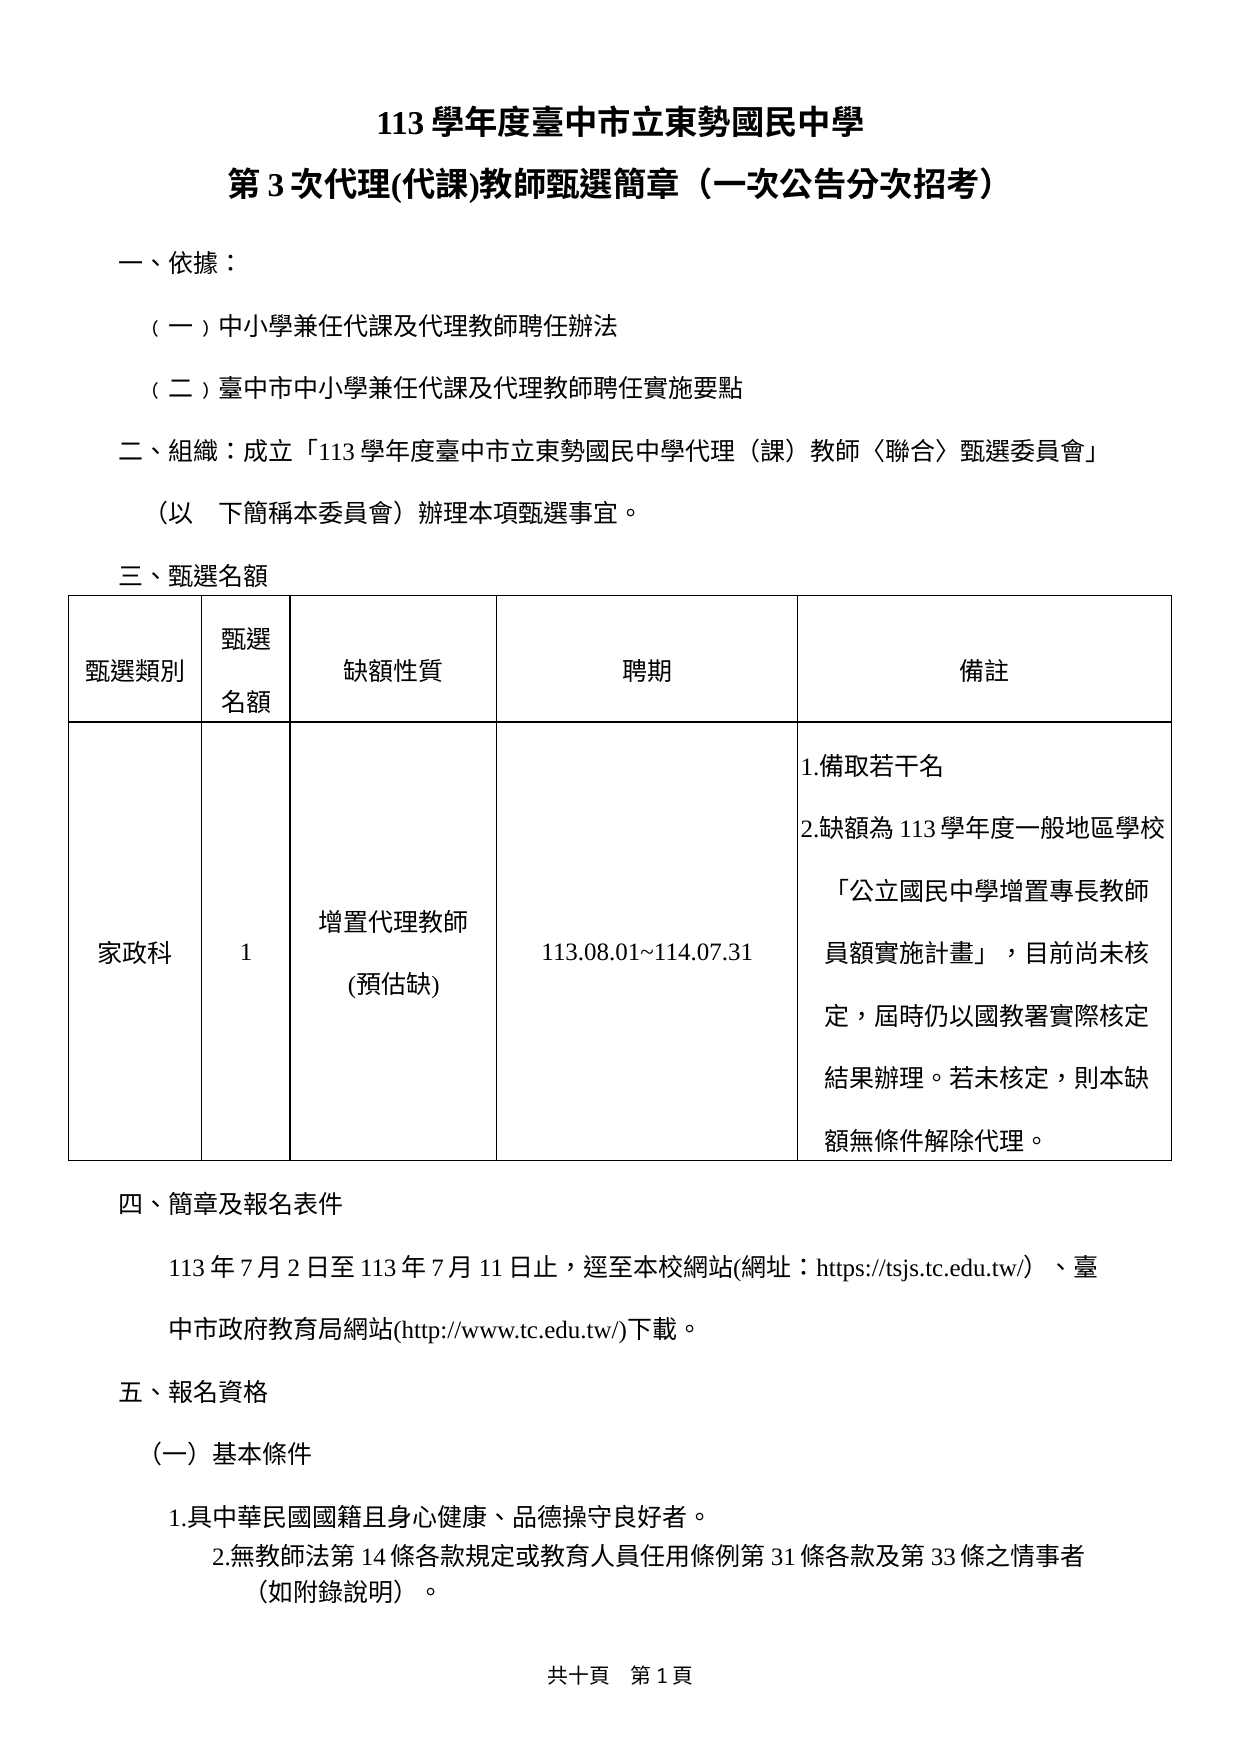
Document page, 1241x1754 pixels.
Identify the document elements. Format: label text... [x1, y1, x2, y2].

text 第3次代理(代課)教師甄選簡章（一次公告分次招考） [118, 141, 1122, 203]
text 二、組織：成立「113學年度臺中市立東勢國民中學代理（課）教師〈聯合〉甄選委員會」（以 下簡稱本委員會）辦理本項甄選事宜。 [118, 408, 1122, 533]
text 一、依據： [118, 220, 1122, 283]
table_cell 113.08.01~114.07.31 [497, 723, 797, 1160]
table_header 備註 [798, 596, 1171, 721]
table_header 甄選 名額 [202, 596, 289, 721]
table_header 聘期 [497, 596, 797, 721]
text 1.具中華民國國籍且身心健康、品德操守良好者。 [118, 1473, 1122, 1536]
text 2.無教師法第14條各款規定或教育人員任用條例第31條各款及第33條之情事者（如附錄說明）。 [206, 1536, 1122, 1608]
table_cell 增置代理教師 (預估缺) [291, 723, 496, 1160]
text 四、簡章及報名表件 113年7月2日至113年7月11日止，逕至本校網站(網址：https://tsjs.tc.edu.tw/）、臺中市政府教育局網站(http://www.tc.edu.tw/)下載。 [118, 1161, 1122, 1348]
text ﹙二﹚臺中市中小學兼任代課及代理教師聘任實施要點 [143, 345, 1122, 408]
text 五、報名資格 [118, 1348, 1122, 1411]
table_cell 1.備取若干名 2.缺額為113學年度一般地區學校「公立國民中學增置專長教師員額實施計畫」，目前尚未核定，屆時仍以國教署實際核定結果辦理。若未核定，則本缺額無條件解除代理。 [798, 723, 1171, 1160]
table_header 甄選類別 [69, 596, 201, 721]
table_header 缺額性質 [291, 596, 496, 721]
text ﹙一﹚中小學兼任代課及代理教師聘任辦法 [143, 283, 1122, 345]
text （一）基本條件 [118, 1411, 1122, 1473]
table_cell 1 [202, 723, 289, 1160]
text 三、甄選名額 [118, 533, 1122, 595]
table_cell 家政科 [69, 723, 201, 1160]
text 113學年度臺中市立東勢國民中學 [118, 78, 1122, 141]
